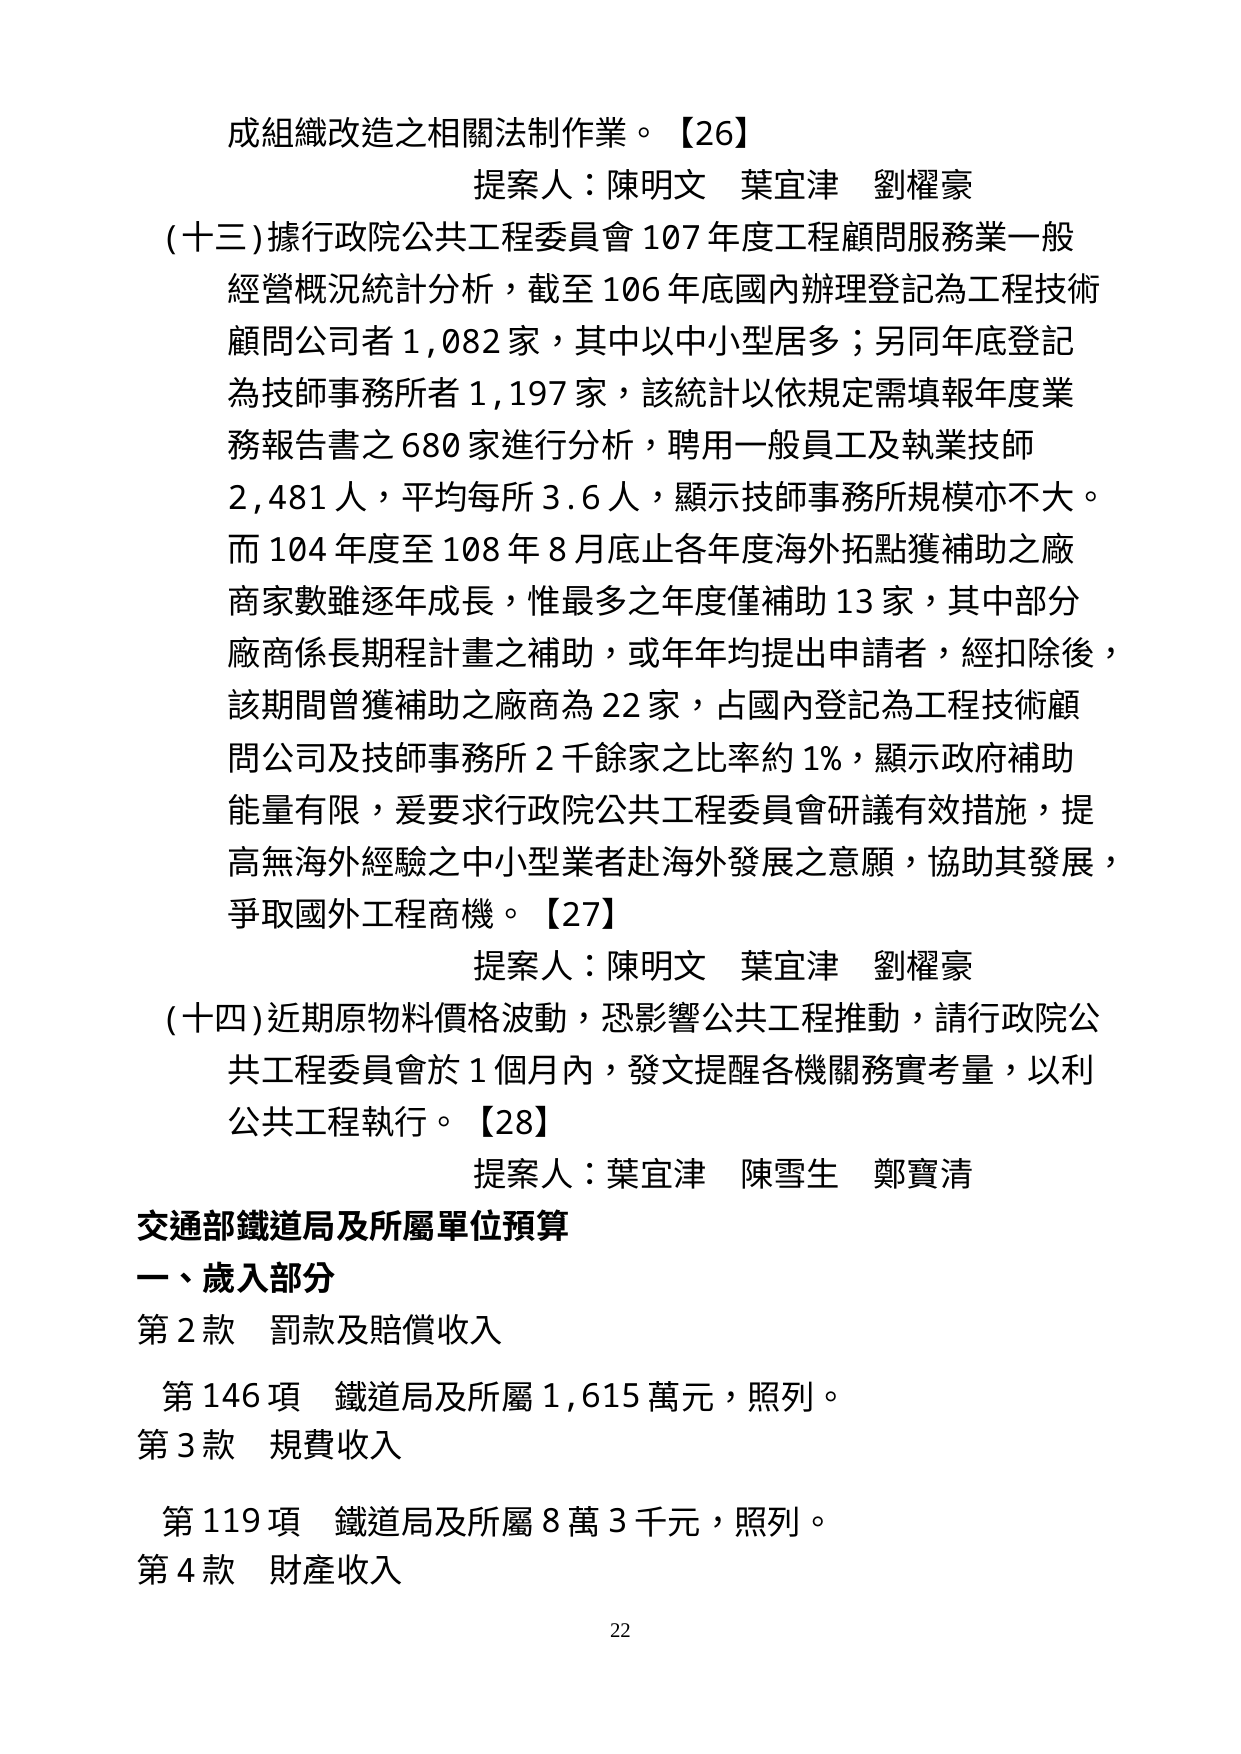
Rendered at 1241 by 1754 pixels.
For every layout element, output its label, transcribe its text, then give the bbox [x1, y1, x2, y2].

text 第4款 財產收入 [136, 1541, 1104, 1593]
text (十四)近期原物料價格波動，恐影響公共工程推動，請行政院公共工程委員會於1個月內，發文提醒各機關務實考量，以利公共工程執行。【28】 [161, 989, 1104, 1145]
text 提案人：陳明文 葉宜津 劉櫂豪 [473, 155, 1117, 207]
text 提案人：葉宜津 陳雪生 鄭寶清 [473, 1145, 1117, 1197]
text 第2款 罰款及賠償收入 [136, 1301, 1104, 1353]
text 交通部鐵道局及所屬單位預算 [136, 1197, 1104, 1249]
text 第146項 鐵道局及所屬1,615萬元，照列。 [161, 1353, 1104, 1416]
text (十三)據行政院公共工程委員會107年度工程顧問服務業一般經營概況統計分析，截至106年底國內辦理登記為工程技術顧問公司者1,082家，其中以中小型居多；另同年底登記為技師事務所者1,197家，該統計以依規定需填報年度業務報告書之680家進行分析，聘用一般員工及執業技師2,481人，平均每所3.6人，顯示技師事務所規模亦不大。而104年度至108年8月底止各年度海外拓點獲補助之廠商家數雖逐年成長，惟最多之年度僅補助13家，其中部分廠商係長期程計畫之補助，或年年均提出申請者，經扣除後，該期間曾獲補助之廠商為22家，占國內登記為工程技術顧問公司及技師事務所2千餘家之比率約1%，顯示政府補助能量有限，爰要求行政院公共工程委員會研議有效措施，提高無海外經驗之中小型業者赴海外發展之意願，協助其發展，爭取國外工程商機。【27】 [161, 207, 1104, 937]
text 一、歲入部分 [136, 1249, 1104, 1301]
text 成組織改造之相關法制作業。【26】 [161, 103, 1104, 155]
text 第3款 規費收入 [136, 1416, 1104, 1468]
text 第119項 鐵道局及所屬8萬3千元，照列。 [161, 1478, 1104, 1541]
text 提案人：陳明文 葉宜津 劉櫂豪 [473, 937, 1117, 989]
